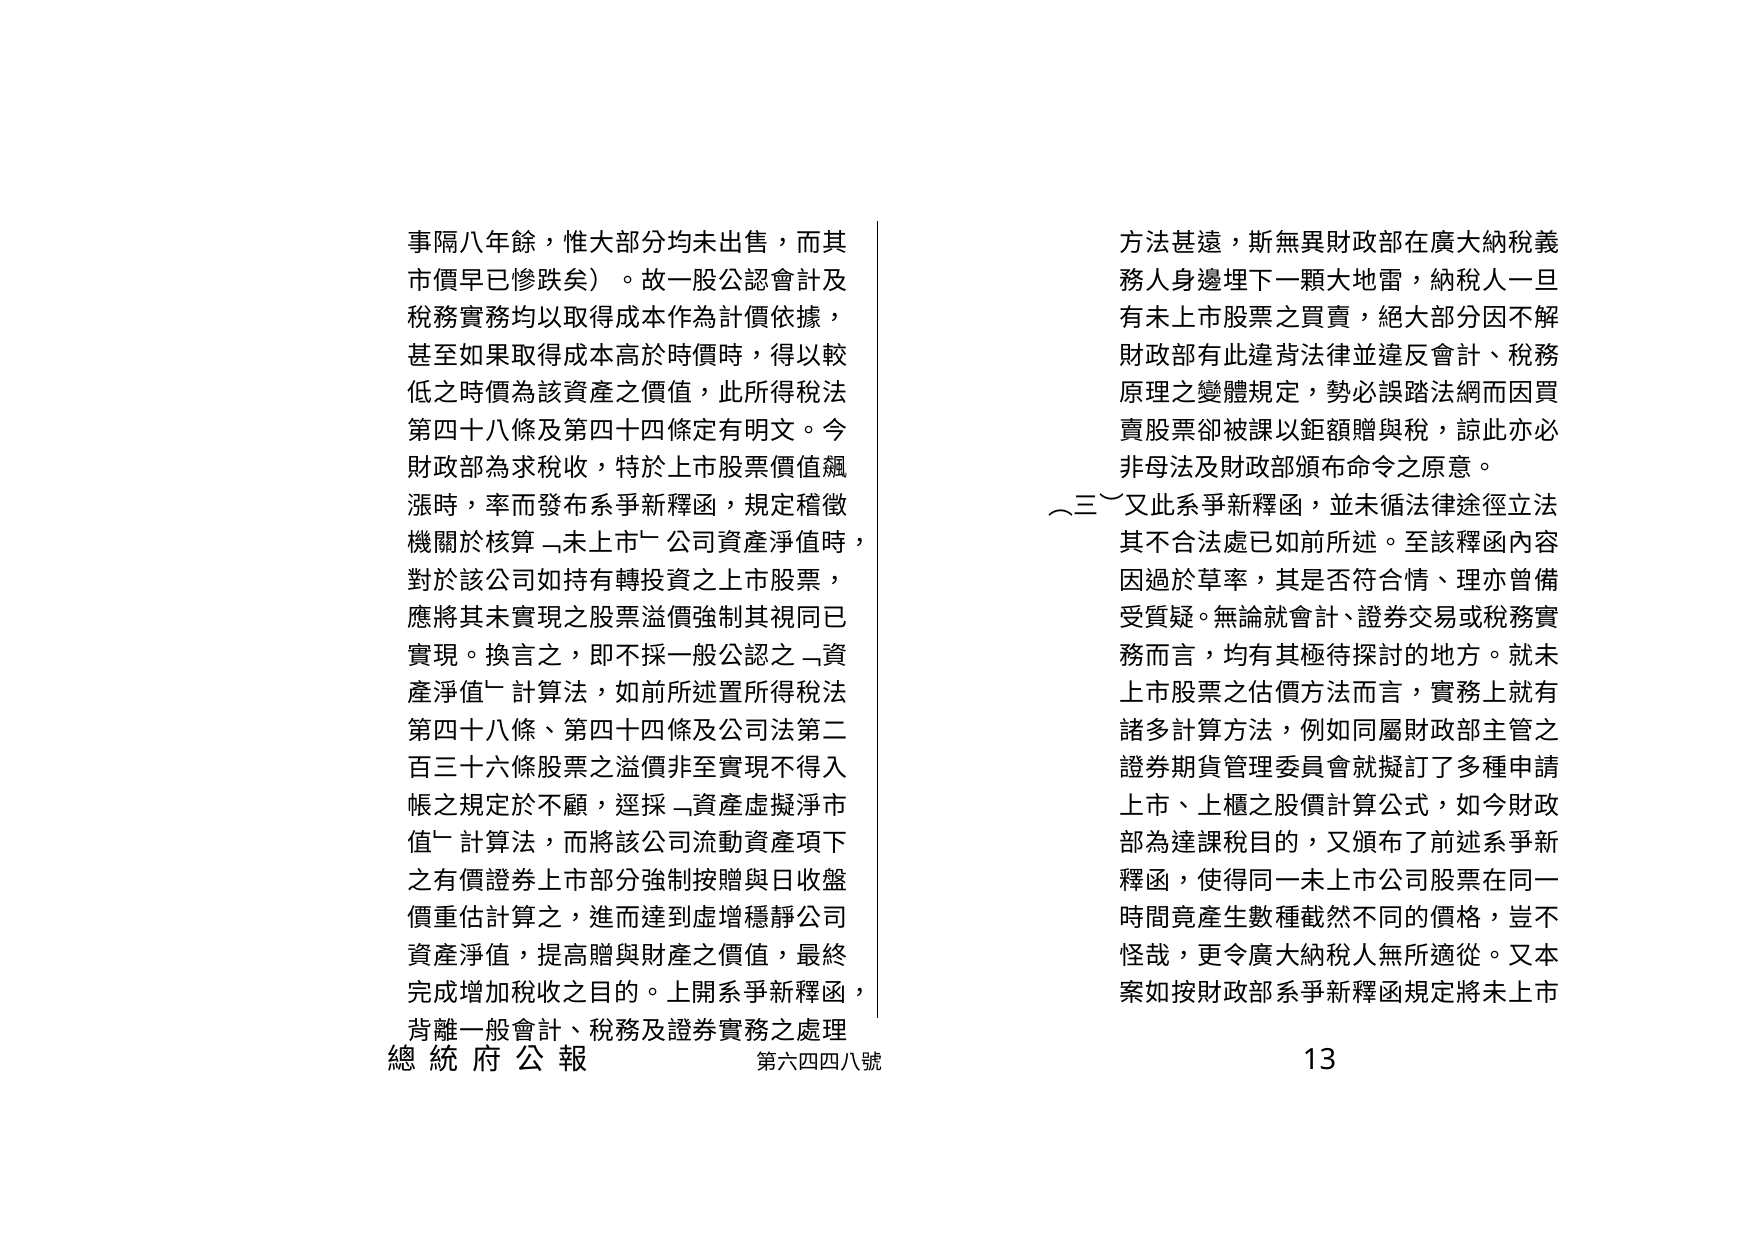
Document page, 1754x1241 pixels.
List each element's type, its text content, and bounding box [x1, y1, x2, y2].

text ︵三︶又此系爭新釋函，並未循法律途徑立法，其不合法處已如前所述。至該釋函內容因過於草率，其是否符合情、理亦曾備受質疑。無論就會計、證券交易或稅務實務而言，均有其極待探討的地方。就未上市股票之估價方法而言，實務上就有諸多計算方法，例如同屬財政部主管之證券期貨管理委員會就擬訂了多種申請上市、上櫃之股價計算公式，如今財政部為達課稅目的，又頒布了前述系爭新釋函，使得同一未上市公司股票在同一時間竟產生數種截然不同的價格，豈不怪哉，更令廣大納稅人無所適從。又本案如按財政部系爭新釋函規定將未上市公司所持上市股票擬制其全部出售，實務上將產生下列極為不合情理之情況： [1048, 484, 1559, 1009]
text 至於贈與標的如係﹁未上市﹂之股票，其時價之計算應按同法施行細則第二十九條規定以該公司資產總額減負債總額之﹁資產淨值﹂估價之，而﹁資產淨值﹂一詞之內容已如前（第二之（三）項）所述，不容任意曲解。本案聲請人交易的標的係未上市（穩靜）公司股票，至該穩靜公司即﹁法人﹂所持之上市公司股票，當時係連同穩靜公司資產、負債一併概括承受，並未實際出售，至將於何時出售，仍須俟該穩靜公司依公司法規定，由股東會及董事會決定之。故在行為當日，無論新舊股東均未因該﹁法人﹂持有上市股票而有任何股票溢價之實際利益實現。又該穩靜公司所持有之上市股票之價值，雖在聲請人轉讓穩靜公司股票當時，有其公開市場收盤價供參，惟一般均以紙上富貴視之，因為此收盤價瞬息萬變，在短期內股票指數可從一萬二千點下跌至二千餘點，實與一般土地或房屋等固定資產有其較為穩定之公告現值有別（事實上截至聲請釋憲日，穩靜公司所持之上市股票，雖事隔八年餘，惟大部分均未出售，而其市價早已慘跌矣）。故一股公認會計及稅務實務均以取得成本作為計價依據，甚至如果取得成本高於時價時，得以較低之時價為該資產之價值，此所得稅法第四十八條及第四十四條定有明文。今財政部為求稅收，特於上市股票價值飆漲時，率而發布系爭新釋函，規定稽徵機關於核算﹁未上市﹂公司資產淨值時，對於該公司如持有轉投資之上市股票，應將其未實現之股票溢價強制其視同已實現。換言之，即不採一般公認之﹁資產淨值﹂計算法，如前所述置所得稅法第四十八條、第四十四條及公司法第二百三十六條股票之溢價非至實現不得入帳之規定於不顧，逕採﹁資產虛擬淨市值﹂計算法，而將該公司流動資產項下之有價證券上市部分強制按贈與日收盤價重估計算之，進而達到虛增穩靜公司資產淨值，提高贈與財產之價值，最終完成增加稅收之目的。上開系爭新釋函，背離一般會計、稅務及證券實務之處理方法甚遠，斯無異財政部在廣大納稅義務人身邊埋下一顆大地雷，納稅人一旦有未上市股票之買賣，絕大部分因不解財政部有此違背法律並違反會計、稅務原理之變體規定，勢必誤踏法網而因買賣股票卻被課以鉅額贈與稅，諒此亦必非母法及財政部頒布命令之原意。 [407, 222, 847, 1017]
text 至於贈與標的如係﹁未上市﹂之股票，其時價之計算應按同法施行細則第二十九條規定以該公司資產總額減負債總額之﹁資產淨值﹂估價之，而﹁資產淨值﹂一詞之內容已如前（第二之（三）項）所述，不容任意曲解。本案聲請人交易的標的係未上市（穩靜）公司股票，至該穩靜公司即﹁法人﹂所持之上市公司股票，當時係連同穩靜公司資產、負債一併概括承受，並未實際出售，至將於何時出售，仍須俟該穩靜公司依公司法規定，由股東會及董事會決定之。故在行為當日，無論新舊股東均未因該﹁法人﹂持有上市股票而有任何股票溢價之實際利益實現。又該穩靜公司所持有之上市股票之價值，雖在聲請人轉讓穩靜公司股票當時，有其公開市場收盤價供參，惟一般均以紙上富貴視之，因為此收盤價瞬息萬變，在短期內股票指數可從一萬二千點下跌至二千餘點，實與一般土地或房屋等固定資產有其較為穩定之公告現值有別（事實上截至聲請釋憲日，穩靜公司所持之上市股票，雖事隔八年餘，惟大部分均未出售，而其市價早已慘跌矣）。故一股公認會計及稅務實務均以取得成本作為計價依據，甚至如果取得成本高於時價時，得以較低之時價為該資產之價值，此所得稅法第四十八條及第四十四條定有明文。今財政部為求稅收，特於上市股票價值飆漲時，率而發布系爭新釋函，規定稽徵機關於核算﹁未上市﹂公司資產淨值時，對於該公司如持有轉投資之上市股票，應將其未實現之股票溢價強制其視同已實現。換言之，即不採一般公認之﹁資產淨值﹂計算法，如前所述置所得稅法第四十八條、第四十四條及公司法第二百三十六條股票之溢價非至實現不得入帳之規定於不顧，逕採﹁資產虛擬淨市值﹂計算法，而將該公司流動資產項下之有價證券上市部分強制按贈與日收盤價重估計算之，進而達到虛增穩靜公司資產淨值，提高贈與財產之價值，最終完成增加稅收之目的。上開系爭新釋函，背離一般會計、稅務及證券實務之處理方法甚遠，斯無異財政部在廣大納稅義務人身邊埋下一顆大地雷，納稅人一旦有未上市股票之買賣，絕大部分因不解財政部有此違背法律並違反會計、稅務原理之變體規定，勢必誤踏法網而因買賣股票卻被課以鉅額贈與稅，諒此亦必非母法及財政部頒布命令之原意。 [1119, 222, 1559, 484]
